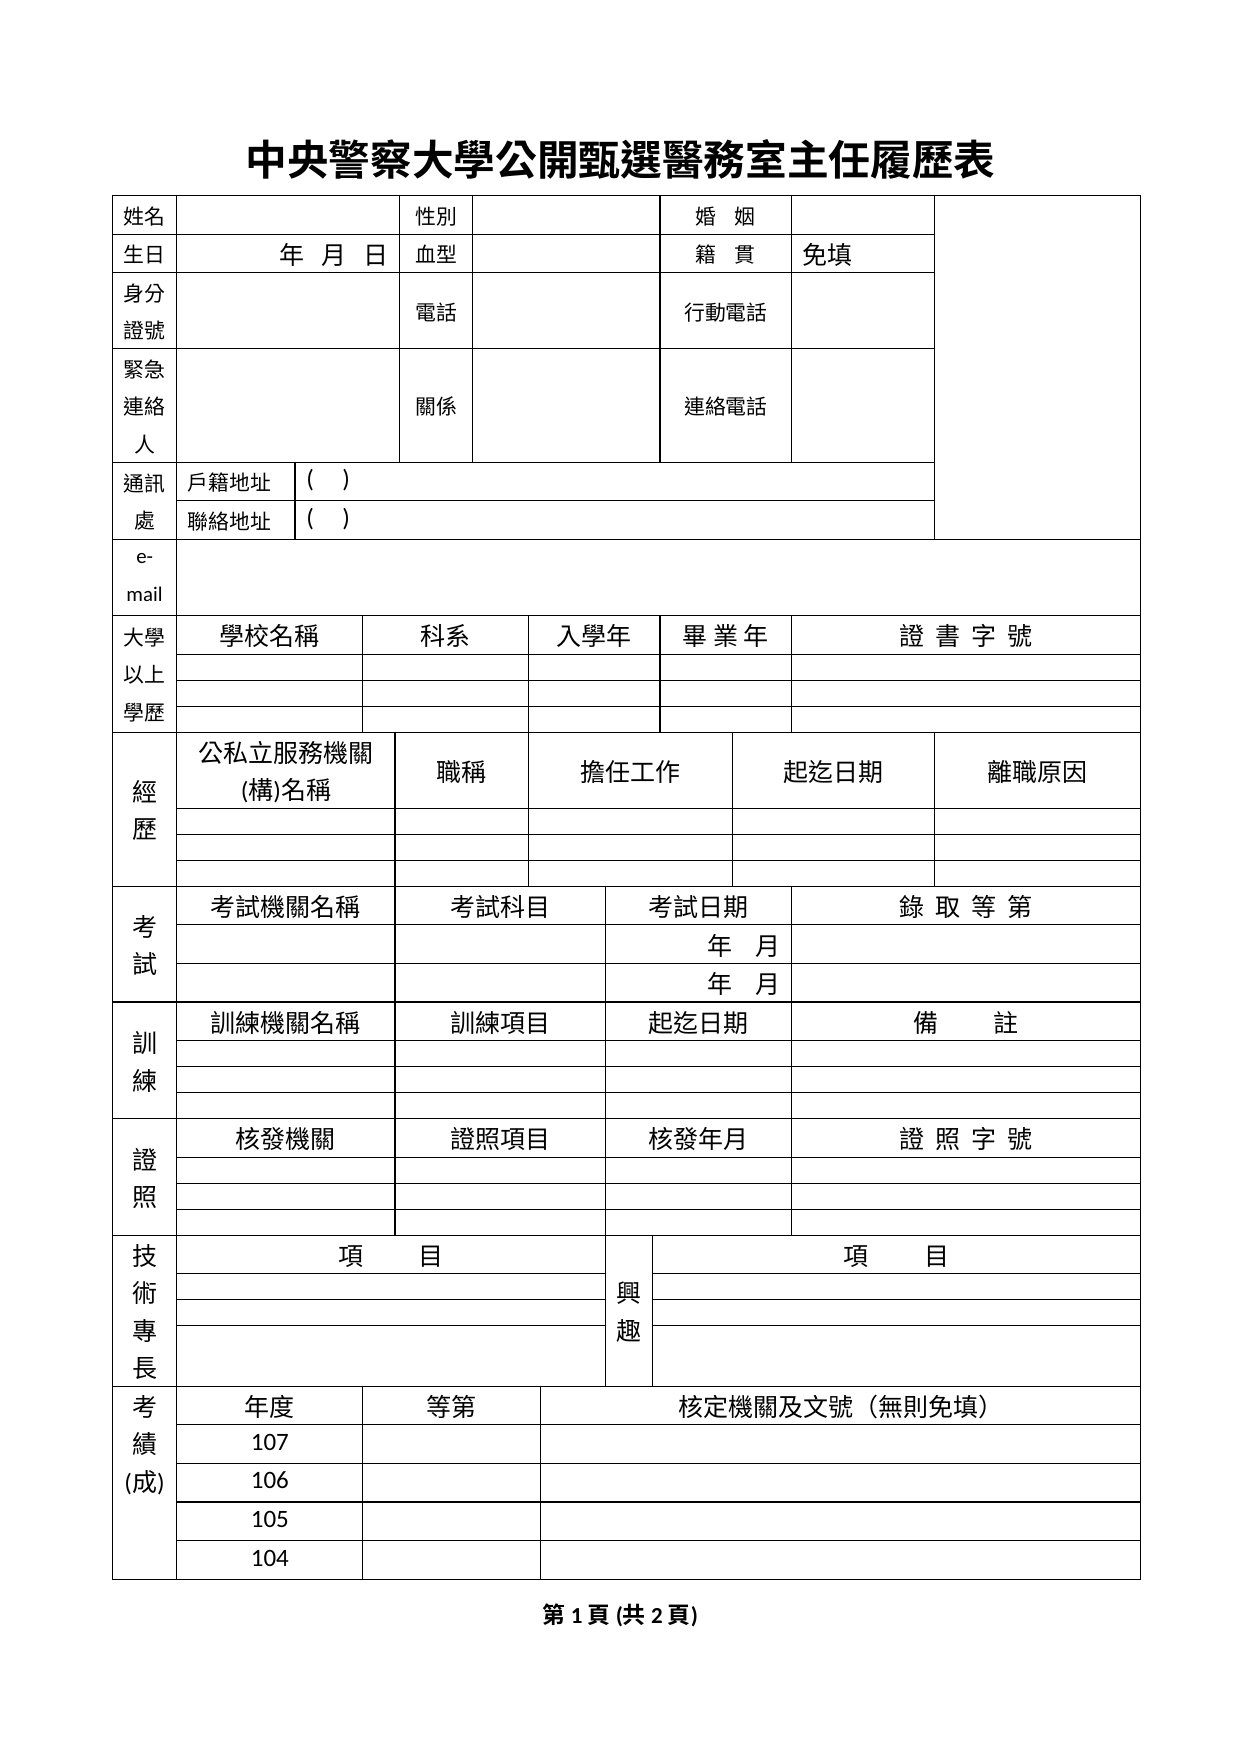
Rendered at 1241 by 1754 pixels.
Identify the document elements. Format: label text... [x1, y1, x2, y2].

text 中央警察大學公開甄選醫務室主任履歷表 [112, 120, 1128, 195]
table_cell [177, 1210, 394, 1235]
table_cell [792, 681, 1140, 706]
table_cell [396, 1067, 605, 1092]
table_cell [792, 273, 934, 348]
table_cell [606, 1067, 791, 1092]
table_cell [363, 655, 528, 679]
table_cell 核發年月 [606, 1119, 791, 1157]
table_cell [606, 1158, 791, 1183]
table_cell 生日 [113, 235, 176, 272]
table_cell 證 照 字 號 [792, 1119, 1140, 1157]
table_cell [792, 655, 1140, 679]
table_cell 107 [177, 1425, 362, 1463]
table_cell [363, 1541, 540, 1578]
table_cell [792, 925, 1140, 963]
table_header 性別 [400, 196, 472, 234]
table_cell [792, 1093, 1140, 1118]
table_cell 關係 [400, 349, 472, 462]
table_cell ( ) [296, 463, 934, 500]
table_cell [177, 835, 394, 860]
table_cell [177, 349, 399, 462]
table_cell 年 月 日 [177, 235, 399, 272]
table_cell 行動電話 [661, 273, 791, 348]
table_cell 104 [177, 1541, 362, 1578]
table_cell 通訊處 [113, 463, 176, 539]
table_cell [177, 681, 362, 706]
table_cell [935, 809, 1140, 834]
table_cell [541, 1503, 1140, 1540]
table_cell e- mail [113, 540, 176, 615]
table_cell [792, 349, 934, 462]
table_cell [177, 1067, 394, 1092]
table_cell 擔任工作 [529, 733, 732, 808]
table_cell [606, 1184, 791, 1209]
table_header [177, 196, 399, 234]
table_cell [606, 1093, 791, 1118]
table_cell 105 [177, 1503, 362, 1540]
table_cell [661, 655, 791, 679]
table_cell 等第 [363, 1387, 540, 1424]
table_cell [363, 1425, 540, 1463]
table_cell 起迄日期 [606, 1003, 791, 1040]
table_cell 籍 貫 [661, 235, 791, 272]
table_cell [529, 861, 732, 886]
table_cell 科系 [363, 616, 528, 653]
table_cell [473, 349, 659, 462]
table_cell [363, 1464, 540, 1501]
table_cell 備 註 [792, 1003, 1140, 1040]
table_cell 血型 [400, 235, 472, 272]
table_cell 核發機關 [177, 1119, 394, 1157]
table_cell [733, 835, 934, 860]
table_cell [177, 1184, 394, 1209]
table_cell 項 目 [177, 1236, 605, 1273]
table_cell 證照 [113, 1119, 176, 1235]
table_cell [396, 925, 605, 963]
table_cell [653, 1274, 1140, 1299]
table_header 姓名 [113, 196, 176, 234]
table_cell 年 月 [606, 964, 791, 1001]
table_cell 訓練項目 [396, 1003, 605, 1040]
table_cell [396, 1041, 605, 1066]
table_cell [541, 1464, 1140, 1501]
table_cell [396, 1093, 605, 1118]
table_cell 錄 取 等 第 [792, 887, 1140, 924]
table_cell [792, 1158, 1140, 1183]
table_cell 技術專長 [113, 1236, 176, 1386]
table_cell [792, 964, 1140, 1001]
table_cell 連絡電話 [661, 349, 791, 462]
table_cell [792, 1210, 1140, 1235]
table_cell [177, 1041, 394, 1066]
table_cell 考試機關名稱 [177, 887, 394, 924]
table_cell 考試日期 [606, 887, 791, 924]
table_cell [529, 681, 659, 706]
table_cell [177, 1093, 394, 1118]
table_cell 核定機關及文號（無則免填） [541, 1387, 1140, 1424]
table_cell 項 目 [653, 1236, 1140, 1273]
table_cell [177, 925, 394, 963]
table_cell [935, 835, 1140, 860]
table_cell [792, 1041, 1140, 1066]
table_cell [396, 835, 528, 860]
table_cell [177, 540, 1140, 615]
table_cell 證照項目 [396, 1119, 605, 1157]
table_cell 身分證號 [113, 273, 176, 348]
table_cell [177, 1300, 605, 1325]
table_cell ( ) [296, 501, 934, 539]
table_cell [396, 964, 605, 1001]
table_cell [653, 1326, 1140, 1386]
table_cell [653, 1300, 1140, 1325]
table_cell [606, 1210, 791, 1235]
table_cell 訓練機關名稱 [177, 1003, 394, 1040]
table_cell 經歷 [113, 733, 176, 886]
table_cell 興趣 [606, 1236, 652, 1386]
table_cell 聯絡地址 [177, 501, 294, 539]
table_cell [529, 809, 732, 834]
table_cell 大學以上學歷 [113, 616, 176, 732]
table_cell [606, 1041, 791, 1066]
table_cell [363, 707, 528, 732]
table_cell [792, 1067, 1140, 1092]
table_cell 年 月 [606, 925, 791, 963]
table_cell 公私立服務機關(構)名稱 [177, 733, 394, 808]
table_cell [396, 861, 528, 886]
table_cell [177, 655, 362, 679]
table_cell [733, 809, 934, 834]
table_cell [177, 1158, 394, 1183]
table_cell [177, 1274, 605, 1299]
table_cell [661, 707, 791, 732]
table_cell [733, 861, 934, 886]
table_cell [177, 1326, 605, 1386]
table_cell [177, 964, 394, 1001]
table_cell [177, 861, 394, 886]
table_cell 證 書 字 號 [792, 616, 1140, 653]
table_header [935, 196, 1140, 539]
table_cell 緊急連絡人 [113, 349, 176, 462]
table_cell 年度 [177, 1387, 362, 1424]
table_cell 畢 業 年 [661, 616, 791, 653]
table_cell 考試科目 [396, 887, 605, 924]
table_cell [177, 809, 394, 834]
table_cell [396, 1184, 605, 1209]
table_cell 免填 [792, 235, 934, 272]
table_cell [473, 273, 659, 348]
table_cell [792, 1184, 1140, 1209]
table_cell [177, 273, 399, 348]
table_cell 起迄日期 [733, 733, 934, 808]
table_cell 學校名稱 [177, 616, 362, 653]
table_cell [473, 235, 659, 272]
table_cell [529, 835, 732, 860]
table_cell [363, 1503, 540, 1540]
table_cell 職稱 [396, 733, 528, 808]
table_cell 離職原因 [935, 733, 1140, 808]
table_cell [935, 861, 1140, 886]
table_cell 戶籍地址 [177, 463, 294, 500]
table_cell [177, 707, 362, 732]
table_cell 106 [177, 1464, 362, 1501]
table_cell 考試 [113, 887, 176, 1001]
table_cell 訓練 [113, 1003, 176, 1118]
table_cell [396, 1158, 605, 1183]
table_cell [661, 681, 791, 706]
table_cell [529, 655, 659, 679]
table_header [473, 196, 659, 234]
table_cell [396, 809, 528, 834]
table_cell [363, 681, 528, 706]
table_cell 電話 [400, 273, 472, 348]
table_header 婚 姻 [661, 196, 791, 234]
table_cell [396, 1210, 605, 1235]
table_cell [792, 707, 1140, 732]
table_header [792, 196, 934, 234]
table_cell [541, 1541, 1140, 1578]
table_cell 考績(成) [113, 1387, 176, 1578]
table_cell [541, 1425, 1140, 1463]
table_cell 入學年 [529, 616, 659, 653]
table_cell [529, 707, 659, 732]
